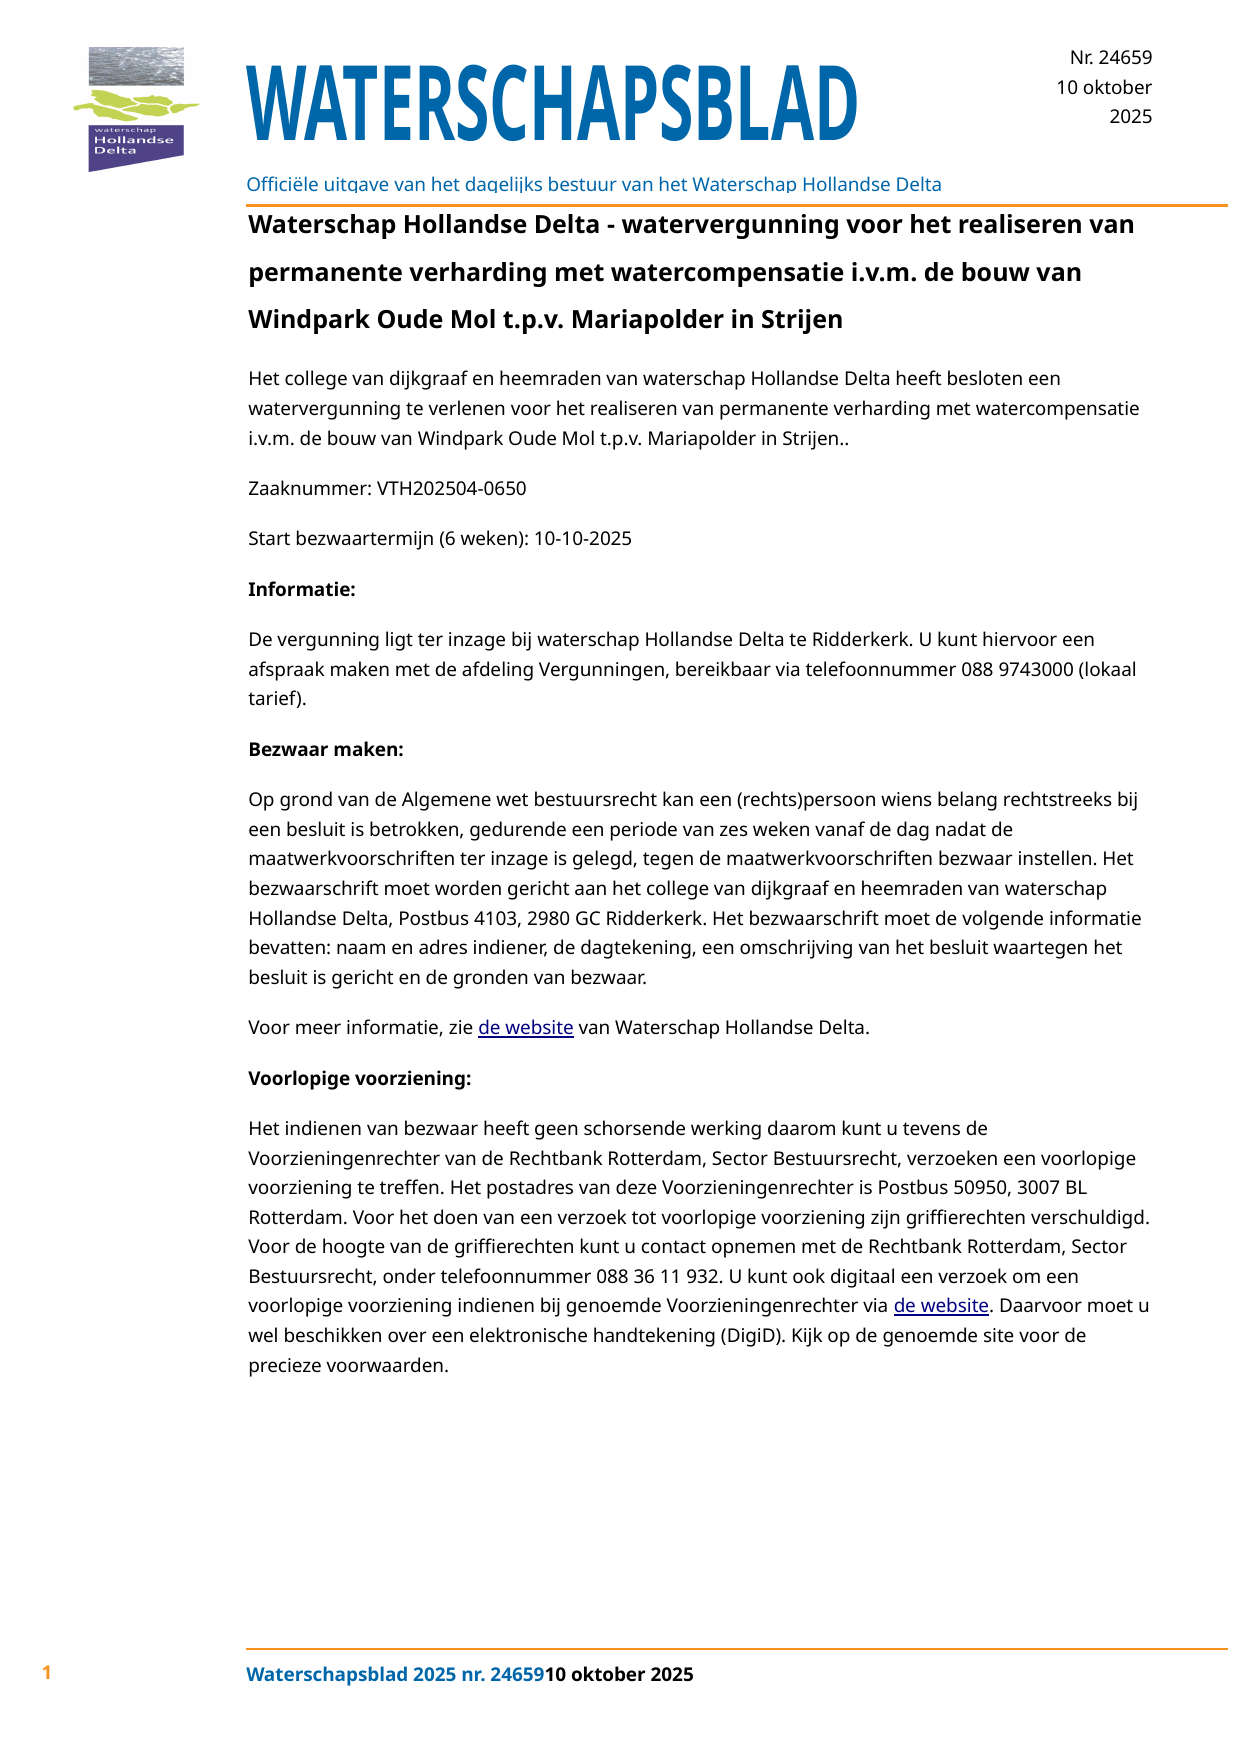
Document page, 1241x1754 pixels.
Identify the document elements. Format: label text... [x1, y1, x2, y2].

text Op grond van de Algemene wet bestuursrecht kan een (rechts)persoon wiens belang rechtstreeks bij een besluit is betrokken, gedurende een periode van zes weken vanaf de dag nadat de maatwerkvoorschriften ter inzage is gelegd, tegen de maatwerkvoorschriften bezwaar instellen. Het bezwaarschrift moet worden gericht aan het college van dijkgraaf en heemraden van waterschap Hollandse Delta, Postbus 4103, 2980 GC Ridderkerk. Het bezwaarschrift moet de volgende informatie bevatten: naam en adres indiener, de dagtekening, een omschrijving van het besluit waartegen het besluit is gericht en de gronden van bezwaar. [248, 786, 1152, 989]
text Bezwaar maken: [248, 736, 1152, 762]
text Start bezwaartermijn (6 weken): 10-10-2025 [248, 526, 1152, 551]
text Zaaknummer: VTH202504-0650 [248, 475, 1152, 501]
text Informatie: [248, 576, 1152, 602]
text Voor meer informatie, zie de website van Waterschap Hollandse Delta. [248, 1014, 1152, 1040]
picture [41, 47, 231, 172]
text Het college van dijkgraaf en heemraden van waterschap Hollandse Delta heeft besloten een watervergunning te verlenen voor het realiseren van permanente verharding met watercompensatie i.v.m. de bouw van Windpark Oude Mol t.p.v. Mariapolder in Strijen.. [248, 366, 1152, 450]
text Waterschap Hollandse Delta - watervergunning voor het realiseren van permanente verharding met watercompensatie i.v.m. de bouw van Windpark Oude Mol t.p.v. Mariapolder in Strijen [248, 207, 1152, 336]
text De vergunning ligt ter inzage bij waterschap Hollandse Delta te Ridderkerk. U kunt hiervoor een afspraak maken met de afdeling Vergunningen, bereikbaar via telefoonnummer 088 9743000 (lokaal tarief). [248, 626, 1152, 711]
text Het indienen van bezwaar heeft geen schorsende werking daarom kunt u tevens de Voorzieningenrechter van de Rechtbank Rotterdam, Sector Bestuursrecht, verzoeken een voorlopige voorziening te treffen. Het postadres van deze Voorzieningenrechter is Postbus 50950, 3007 BL Rotterdam. Voor het doen van een verzoek tot voorlopige voorziening zijn griffierechten verschuldigd. Voor de hoogte van de griffierechten kunt u contact opnemen met de Rechtbank Rotterdam, Sector Bestuursrecht, onder telefoonnummer 088 36 11 932. U kunt ook digitaal een verzoek om een voorlopige voorziening indienen bij genoemde Voorzieningenrechter via de website. Daarvoor moet u wel beschikken over een elektronische handtekening (DigiD). Kijk op de genoemde site voor de precieze voorwaarden. [248, 1115, 1152, 1377]
text Voorlopige voorziening: [248, 1065, 1152, 1090]
